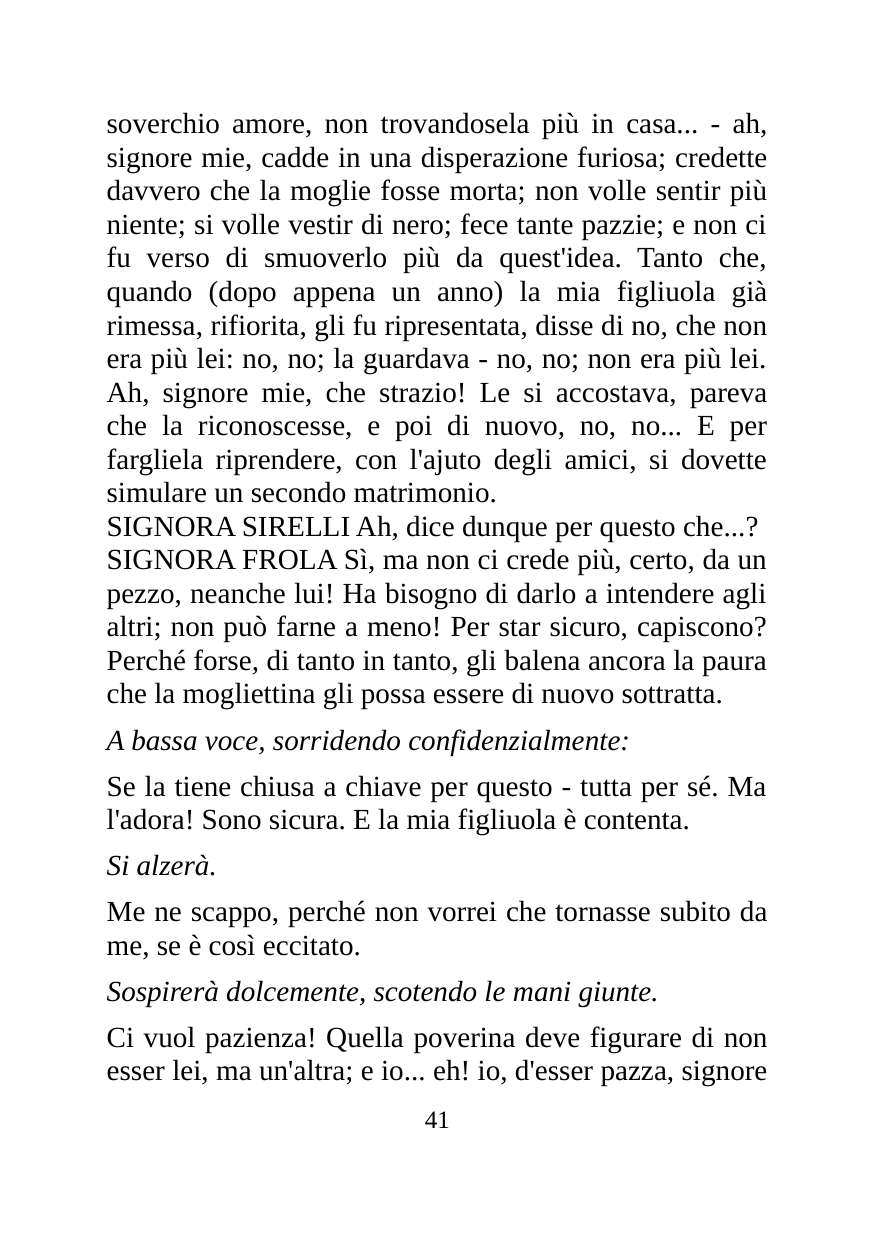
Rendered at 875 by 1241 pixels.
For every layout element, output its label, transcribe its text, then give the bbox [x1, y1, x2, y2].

text Si alzerà. [106, 848, 768, 882]
text A bassa voce, sorridendo confidenzialmente: [106, 723, 768, 756]
text Me ne scappo, perché non vorrei che tornasse subito da me, se è così eccitato. [106, 894, 768, 961]
text Sospirerà dolcemente, scotendo le mani giunte. [106, 974, 768, 1007]
text SIGNORA FROLA Sì, ma non ci crede più, certo, da un pezzo, neanche lui! Ha bisogno di darlo a intendere agli altri; non può farne a meno! Per star sicuro, capiscono? Perché forse, di tanto in tanto, gli balena ancora la paura che la mogliettina gli possa essere di nuovo sottratta. [106, 542, 768, 710]
text SIGNORA SIRELLI Ah, dice dunque per questo che...? [106, 509, 768, 542]
text soverchio amore, non trovandosela più in casa... - ah, signore mie, cadde in una disperazione furiosa; credette davvero che la moglie fosse morta; non volle sentir più niente; si volle vestir di nero; fece tante pazzie; e non ci fu verso di smuoverlo più da quest'idea. Tanto che, quando (dopo appena un anno) la mia figliuola già rimessa, rifiorita, gli fu ripresentata, disse di no, che non era più lei: no, no; la guardava - no, no; non era più lei. Ah, signore mie, che strazio! Le si accostava, pareva che la riconoscesse, e poi di nuovo, no, no... E per fargliela riprendere, con l'ajuto degli amici, si dovette simulare un secondo matrimonio. [106, 106, 768, 509]
text Ci vuol pazienza! Quella poverina deve figurare di non esser lei, ma un'altra; e io... eh! io, d'esser pazza, signore [106, 1020, 768, 1087]
text Se la tiene chiusa a chiave per questo - tutta per sé. Ma l'adora! Sono sicura. E la mia figliuola è contenta. [106, 769, 768, 836]
